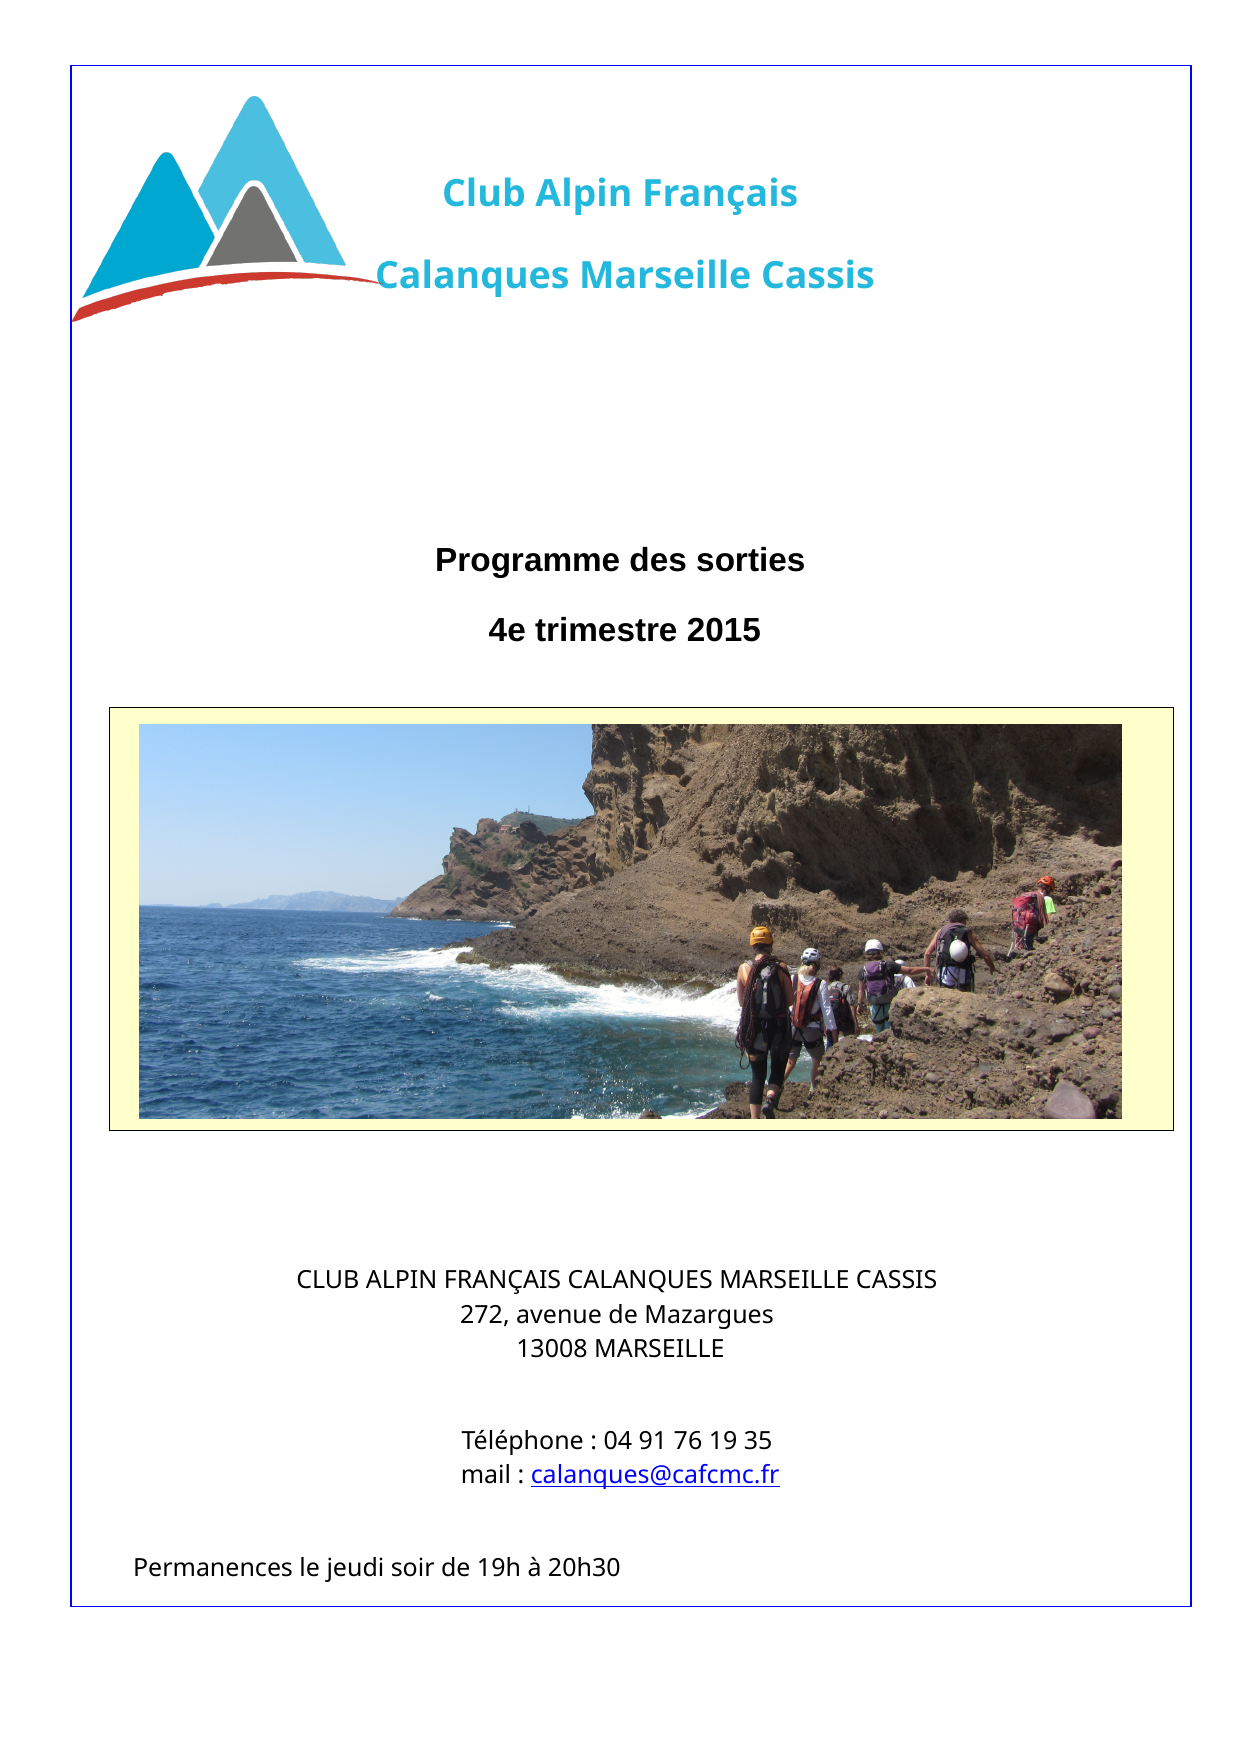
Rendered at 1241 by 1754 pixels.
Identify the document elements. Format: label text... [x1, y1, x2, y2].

text Téléphone : 04 91 76 19 35 mail : calanques@cafcmc.fr [72, 1423, 1181, 1491]
text Club Alpin Français [386, 166, 1181, 217]
text Permanences le jeudi soir de 19h à 20h30 [72, 1549, 1181, 1583]
text [59, 610, 70, 648]
text CLUB ALPIN FRANÇAIS CALANQUES MARSEILLE CASSIS 272, avenue de Mazargues 13008 MARSEILLE [72, 1262, 1181, 1364]
text [59, 166, 70, 217]
text 4e trimestre 2015 [72, 610, 1181, 648]
text Programme des sorties [72, 540, 1181, 578]
text Calanques Marseille Cassis [59, 249, 70, 300]
picture [71, 96, 386, 322]
picture [139, 724, 1122, 1119]
text Calanques Marseille Cassis [386, 249, 1181, 300]
